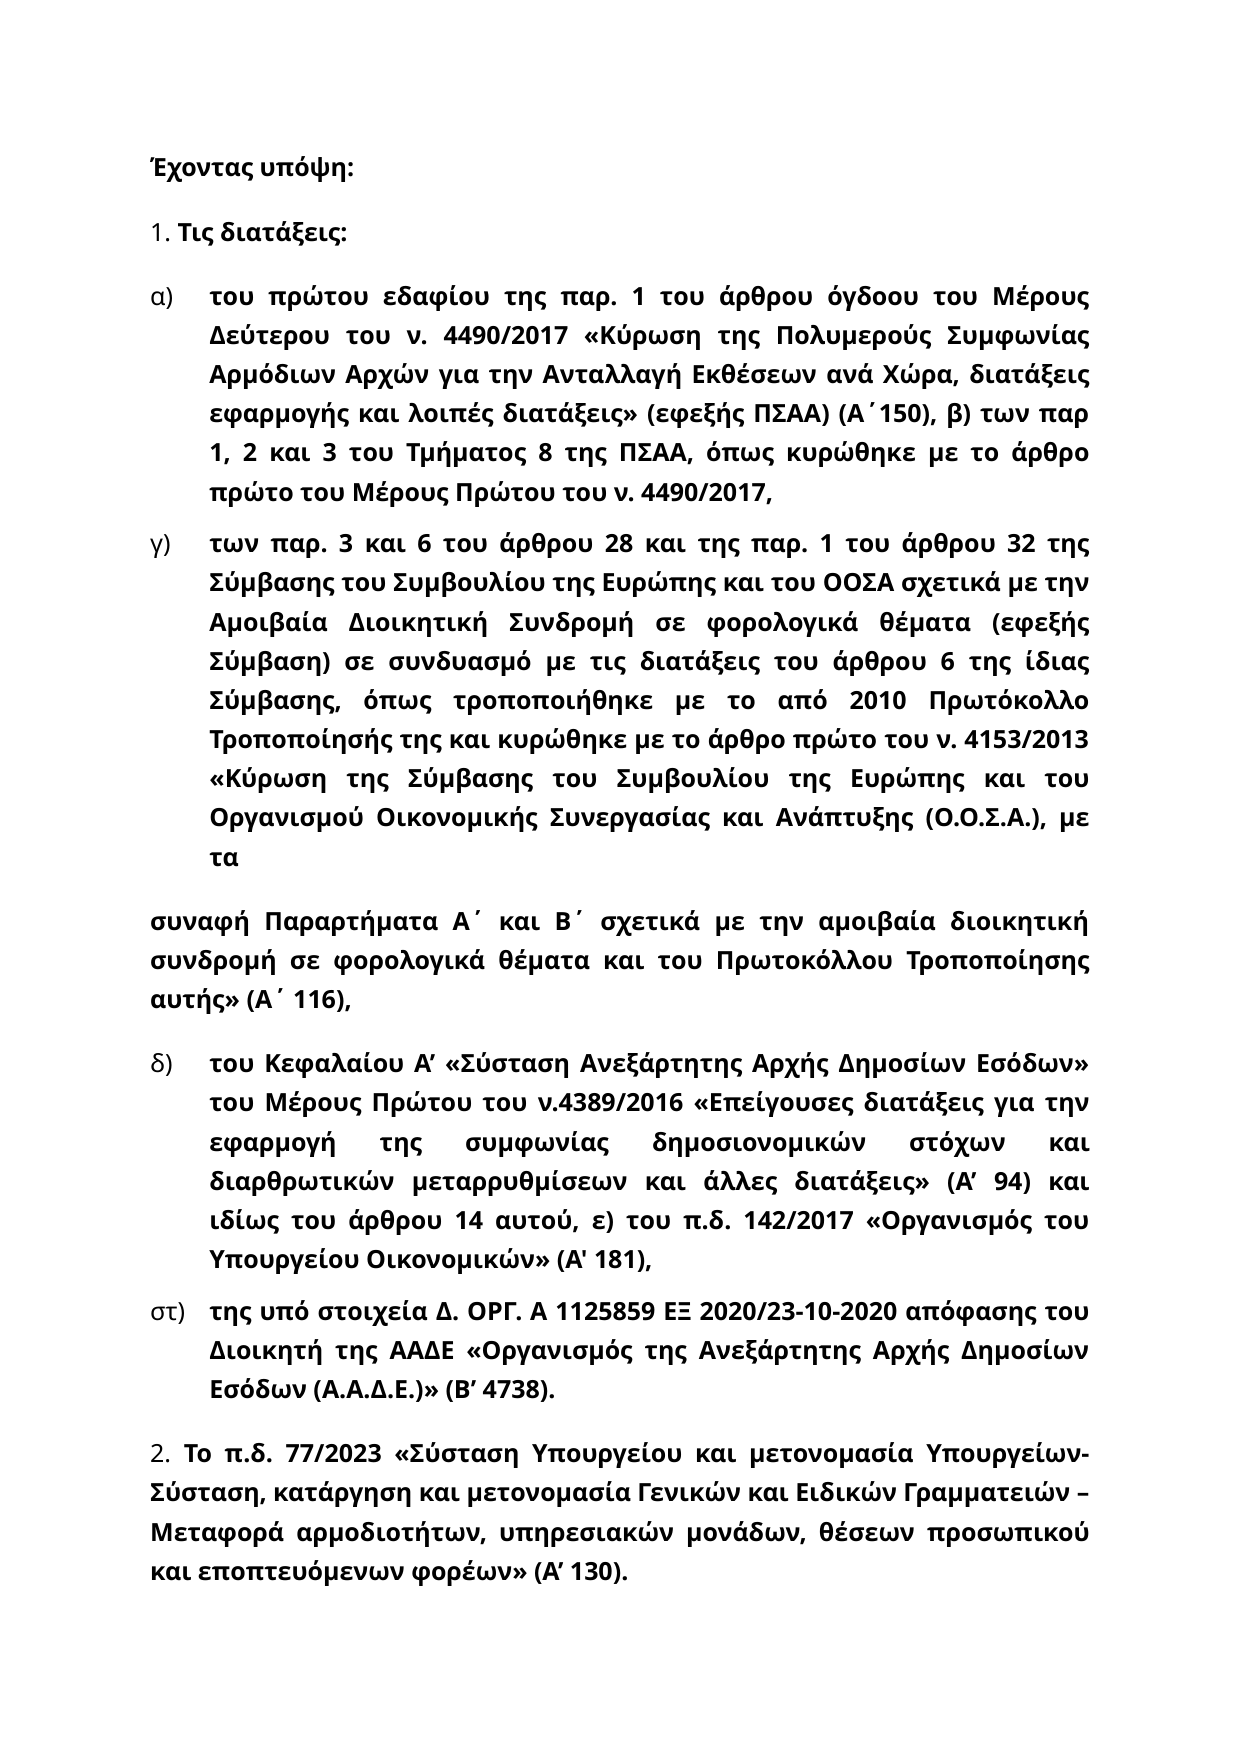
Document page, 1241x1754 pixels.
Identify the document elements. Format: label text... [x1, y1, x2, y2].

list δ) του Κεφαλαίου Α’ «Σύσταση Ανεξάρτητης Αρχής Δημοσίων Εσόδων» του Μέρους Πρώτου του ν.4389/2016 «Επείγουσες διατάξεις για την εφαρμογή της συμφωνίας δημοσιονομικών στόχων και διαρθρωτικών μεταρρυθμίσεων και άλλες διατάξεις» (Α’ 94) και ιδίως του άρθρου 14 αυτού, ε) του π.δ. 142/2017 «Οργανισμός του Υπουργείου Οικονομικών» (Α' 181), [150, 1046, 1090, 1276]
list α) του πρώτου εδαφίου της παρ. 1 του άρθρου όγδοου του Μέρους Δεύτερου του ν. 4490/2017 «Κύρωση της Πολυμερούς Συμφωνίας Αρμόδιων Αρχών για την Ανταλλαγή Εκθέσεων ανά Χώρα, διατάξεις εφαρμογής και λοιπές διατάξεις» (εφεξής ΠΣΑΑ) (Α΄150), β) των παρ 1, 2 και 3 του Τμήματος 8 της ΠΣΑΑ, όπως κυρώθηκε με το άρθρο πρώτο του Μέρους Πρώτου του ν. 4490/2017, [150, 278, 1090, 508]
text Έχοντας υπόψη: [150, 150, 1090, 184]
text συναφή Παραρτήματα Α΄ και Β΄ σχετικά με την αμοιβαία διοικητική συνδρομή σε φορολογικά θέματα και του Πρωτοκόλλου Τροποποίησης αυτής» (Α΄ 116), [150, 903, 1090, 1016]
list στ) της υπό στοιχεία Δ. ΟΡΓ. Α 1125859 ΕΞ 2020/23-10-2020 απόφασης του Διοικητή της ΑΑΔΕ «Οργανισμός της Ανεξάρτητης Αρχής Δημοσίων Εσόδων (Α.Α.Δ.Ε.)» (Β’ 4738). [150, 1293, 1090, 1406]
list γ) των παρ. 3 και 6 του άρθρου 28 και της παρ. 1 του άρθρου 32 της Σύμβασης του Συμβουλίου της Ευρώπης και του ΟΟΣΑ σχετικά με την Αμοιβαία Διοικητική Συνδρομή σε φορολογικά θέματα (εφεξής Σύμβαση) σε συνδυασμό με τις διατάξεις του άρθρου 6 της ίδιας Σύμβασης, όπως τροποποιήθηκε με το από 2010 Πρωτόκολλο Τροποποίησής της και κυρώθηκε με το άρθρο πρώτο του ν. 4153/2013 «Κύρωση της Σύμβασης του Συμβουλίου της Ευρώπης και του Οργανισμού Οικονομικής Συνεργασίας και Ανάπτυξης (Ο.Ο.Σ.Α.), με τα [150, 526, 1090, 873]
text 1. Τις διατάξεις: [150, 214, 1090, 248]
text 2. Το π.δ. 77/2023 «Σύσταση Υπουργείου και μετονομασία Υπουργείων- Σύσταση, κατάργηση και μετονομασία Γενικών και Ειδικών Γραμματειών – Μεταφορά αρμοδιοτήτων, υπηρεσιακών μονάδων, θέσεων προσωπικού και εποπτευόμενων φορέων» (Α’ 130). [150, 1436, 1090, 1587]
